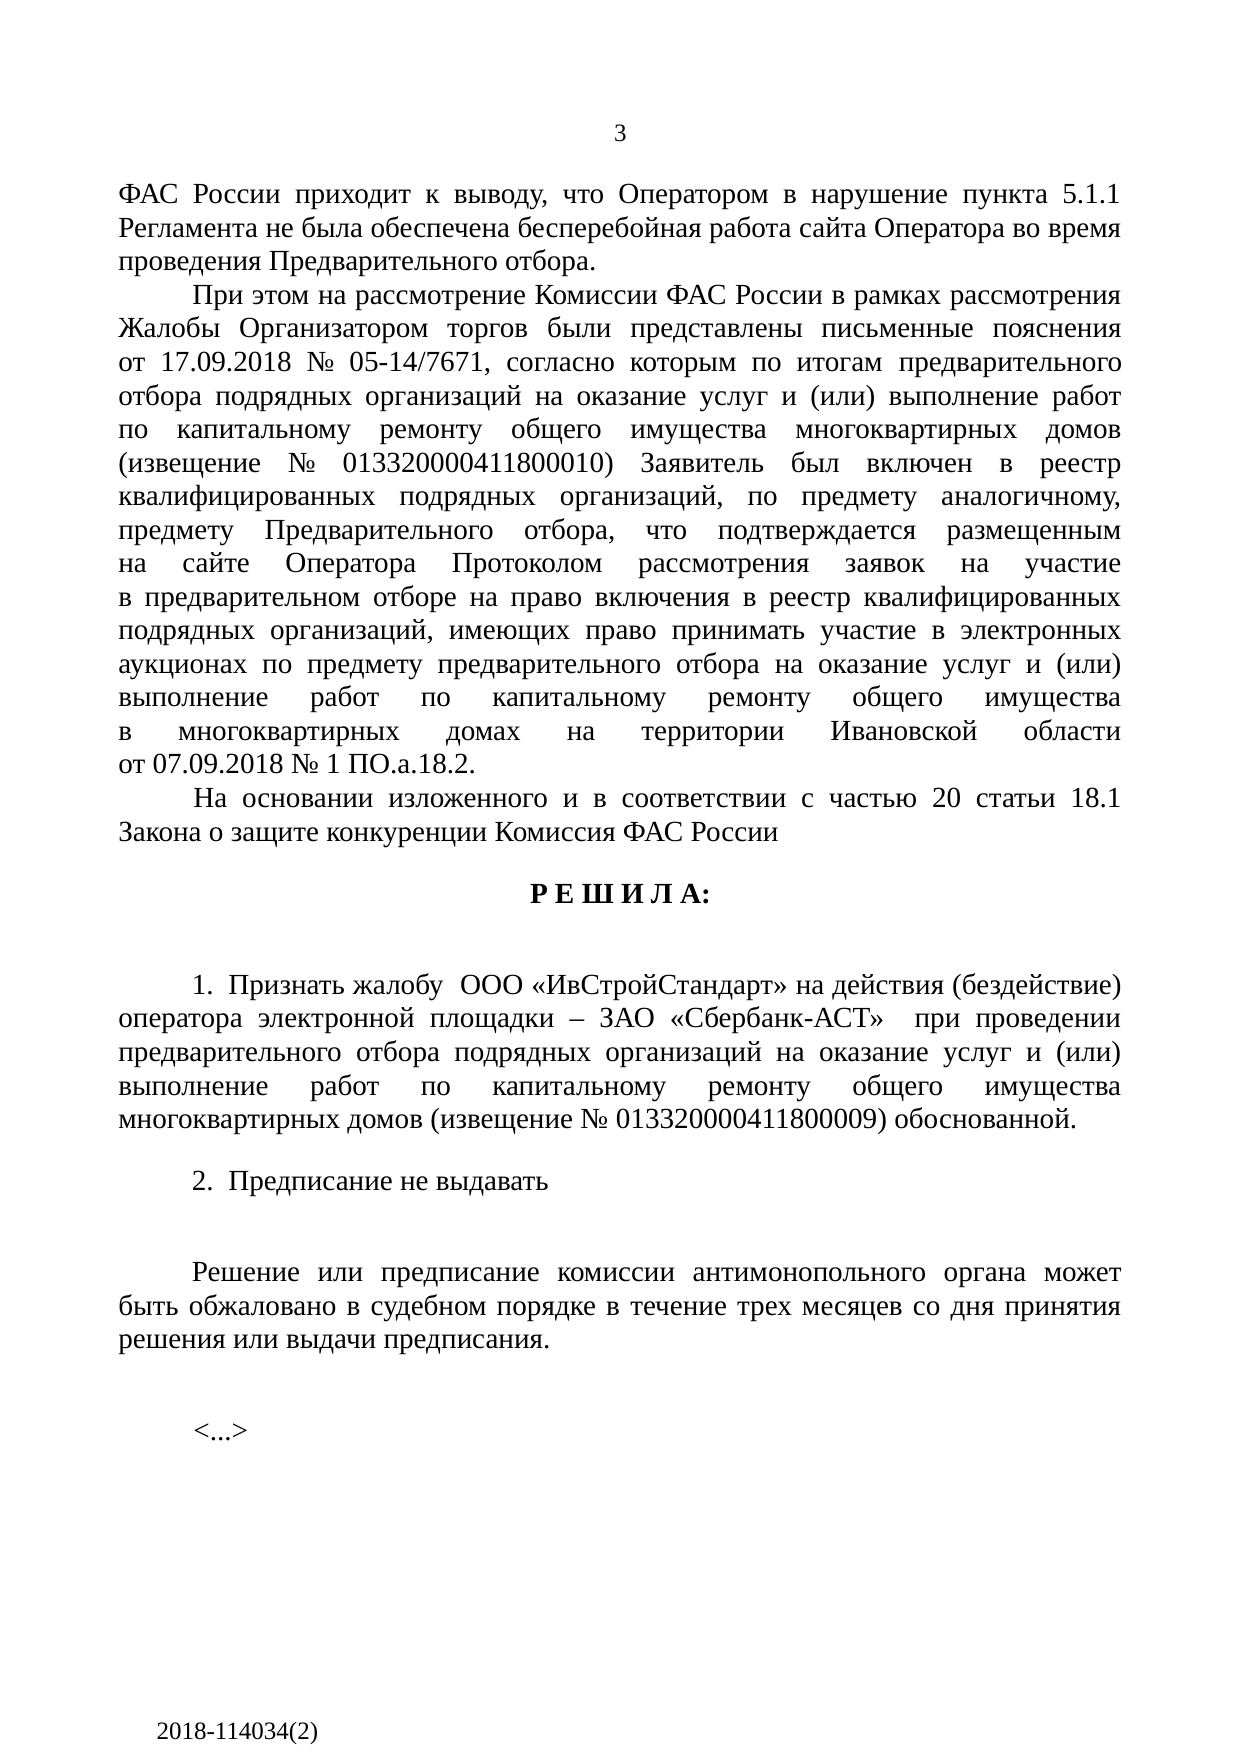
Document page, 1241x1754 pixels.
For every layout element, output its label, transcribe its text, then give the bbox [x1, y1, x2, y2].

text На основании изложенного и в соответствии с частью 20 статьи 18.1 Закона о защите конкуренции Комиссия ФАС России [118, 780, 1122, 847]
text 1. Признать жалобу ООО «ИвСтройСтандарт» на действия (бездействие) оператора электронной площадки – ЗАО «Сбербанк-АСТ» при проведении предварительного отбора подрядных организаций на оказание услуг и (или) выполнение работ по капитальному ремонту общего имущества многоквартирных домов (извещение № 013320000411800009) обоснованной. [118, 967, 1122, 1135]
text <...> [118, 1413, 1122, 1446]
text Решение или предписание комиссии антимонопольного органа может быть обжаловано в судебном порядке в течение трех месяцев со дня принятия решения или выдачи предписания. [118, 1254, 1122, 1355]
text Р Е Ш И Л А: [118, 876, 1122, 909]
text ФАС России приходит к выводу, что Оператором в нарушение пункта 5.1.1 Регламента не была обеспечена бесперебойная работа сайта Оператора во время проведения Предварительного отбора. [118, 176, 1122, 277]
text При этом на рассмотрение Комиссии ФАС России в рамках рассмотрения Жалобы Организатором торгов были представлены письменные пояснения от 17.09.2018 № 05-14/7671, согласно которым по итогам предварительного отбора подрядных организаций на оказание услуг и (или) выполнение работ по капитальному ремонту общего имущества многоквартирных домов (извещение № 013320000411800010) Заявитель был включен в реестр квалифицированных подрядных организаций, по предмету аналогичному, предмету Предварительного отбора, что подтверждается размещенным на сайте Оператора Протоколом рассмотрения заявок на участие в предварительном отборе на право включения в реестр квалифицированных подрядных организаций, имеющих право принимать участие в электронных аукционах по предмету предварительного отбора на оказание услуг и (или) выполнение работ по капитальному ремонту общего имущества в многоквартирных домах на территории Ивановской области от 07.09.2018 № 1 ПО.а.18.2. [118, 277, 1122, 780]
text 2. Предписание не выдавать [118, 1163, 1122, 1197]
